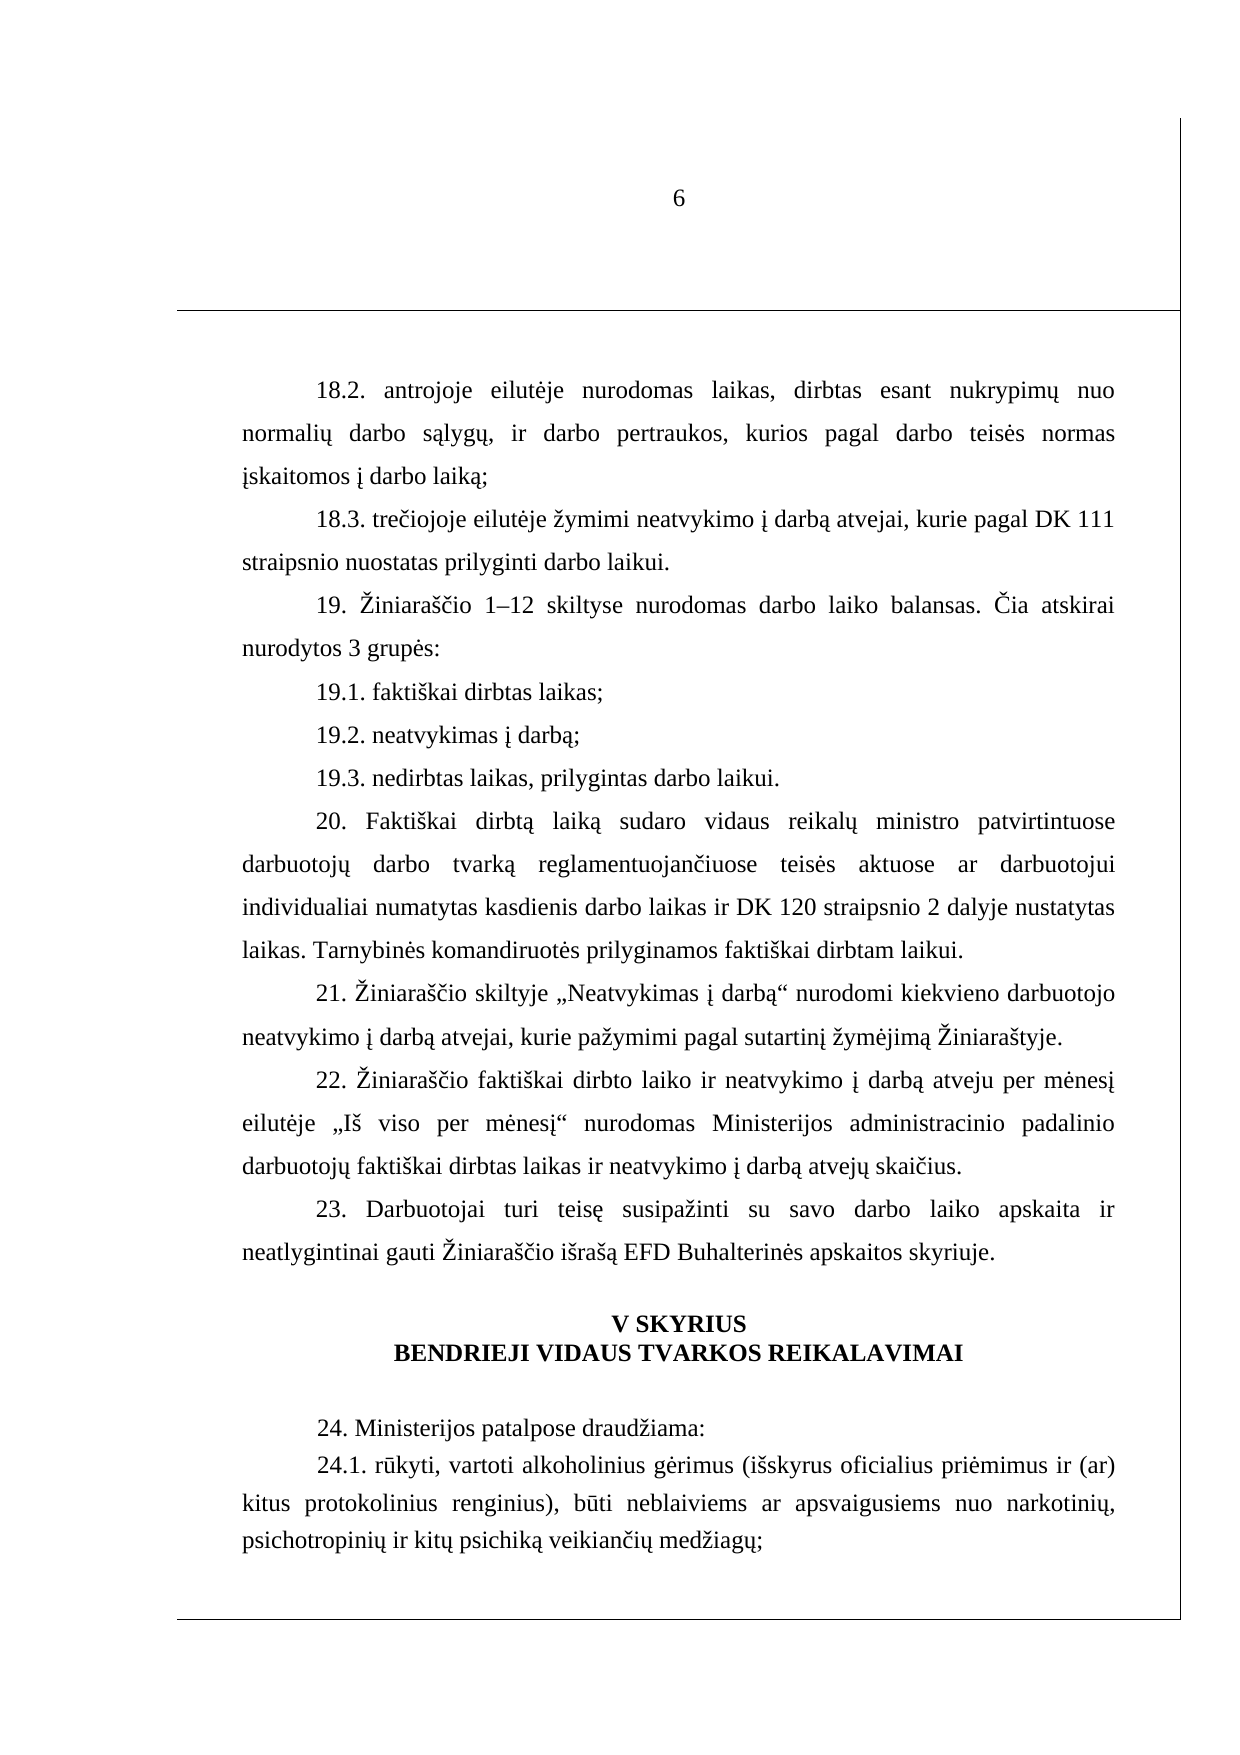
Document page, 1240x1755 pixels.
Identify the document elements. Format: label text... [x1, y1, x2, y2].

text 21. Žiniaraščio skiltyje „Neatvykimas į darbą“ nurodomi kiekvieno darbuotojo neatvykimo į darbą atvejai, kurie pažymimi pagal sutartinį žymėjimą Žiniaraštyje. [177, 914, 1181, 1000]
text BENDRIEJI VIDAUS TVARKOS REIKALAVIMAI [177, 1338, 1180, 1367]
text 18.2. antrojoje eilutėje nurodomas laikas, dirbtas esant nukrypimų nuo normalių darbo sąlygų, ir darbo pertraukos, kurios pagal darbo teisės normas įskaitomos į darbo laiką; [177, 310, 1180, 439]
text 22. Žiniaraščio faktiškai dirbto laiko ir neatvykimo į darbą atveju per mėnesį eilutėje „Iš viso per mėnesį“ nurodomas Ministerijos administracinio padalinio darbuotojų faktiškai dirbtas laikas ir neatvykimo į darbą atvejų skaičius. [177, 1000, 1181, 1129]
text 23. Darbuotojai turi teisę susipažinti su savo darbo laiko apskaita ir neatlygintinai gauti Žiniaraščio išrašą EFD Buhalterinės apskaitos skyriuje. [177, 1129, 1181, 1266]
text 20. Faktiškai dirbtą laiką sudaro vidaus reikalų ministro patvirtintuose darbuotojų darbo tvarką reglamentuojančiuose teisės aktuose ar darbuotojui individualiai numatytas kasdienis darbo laikas ir DK 120 straipsnio 2 dalyje nustatytas laikas. Tarnybinės komandiruotės prilyginamos faktiškai dirbtam laikui. [177, 741, 1181, 914]
text 19.3. nedirbtas laikas, prilygintas darbo laikui. [177, 698, 1181, 741]
text V SKYRIUS [177, 1309, 1180, 1338]
text 24.1. rūkyti, vartoti alkoholinius gėrimus (išskyrus oficialius priėmimus ir (ar) kitus protokolinius renginius), būti neblaiviems ar apsvaigusiems nuo narkotinių, psichotropinių ir kitų psichiką veikiančių medžiagų; [177, 1442, 1180, 1619]
text 19.1. faktiškai dirbtas laikas; [177, 612, 1181, 655]
text 19.2. neatvykimas į darbą; [177, 655, 1181, 698]
text 18.3. trečiojoje eilutėje žymimi neatvykimo į darbą atvejai, kurie pagal DK 111 straipsnio nuostatas prilyginti darbo laikui. [177, 439, 1181, 526]
text 19. Žiniaraščio 1–12 skiltyse nurodomas darbo laiko balansas. Čia atskirai nurodytos 3 grupės: [177, 526, 1181, 612]
text 24. Ministerijos patalpose draudžiama: [177, 1404, 1180, 1442]
